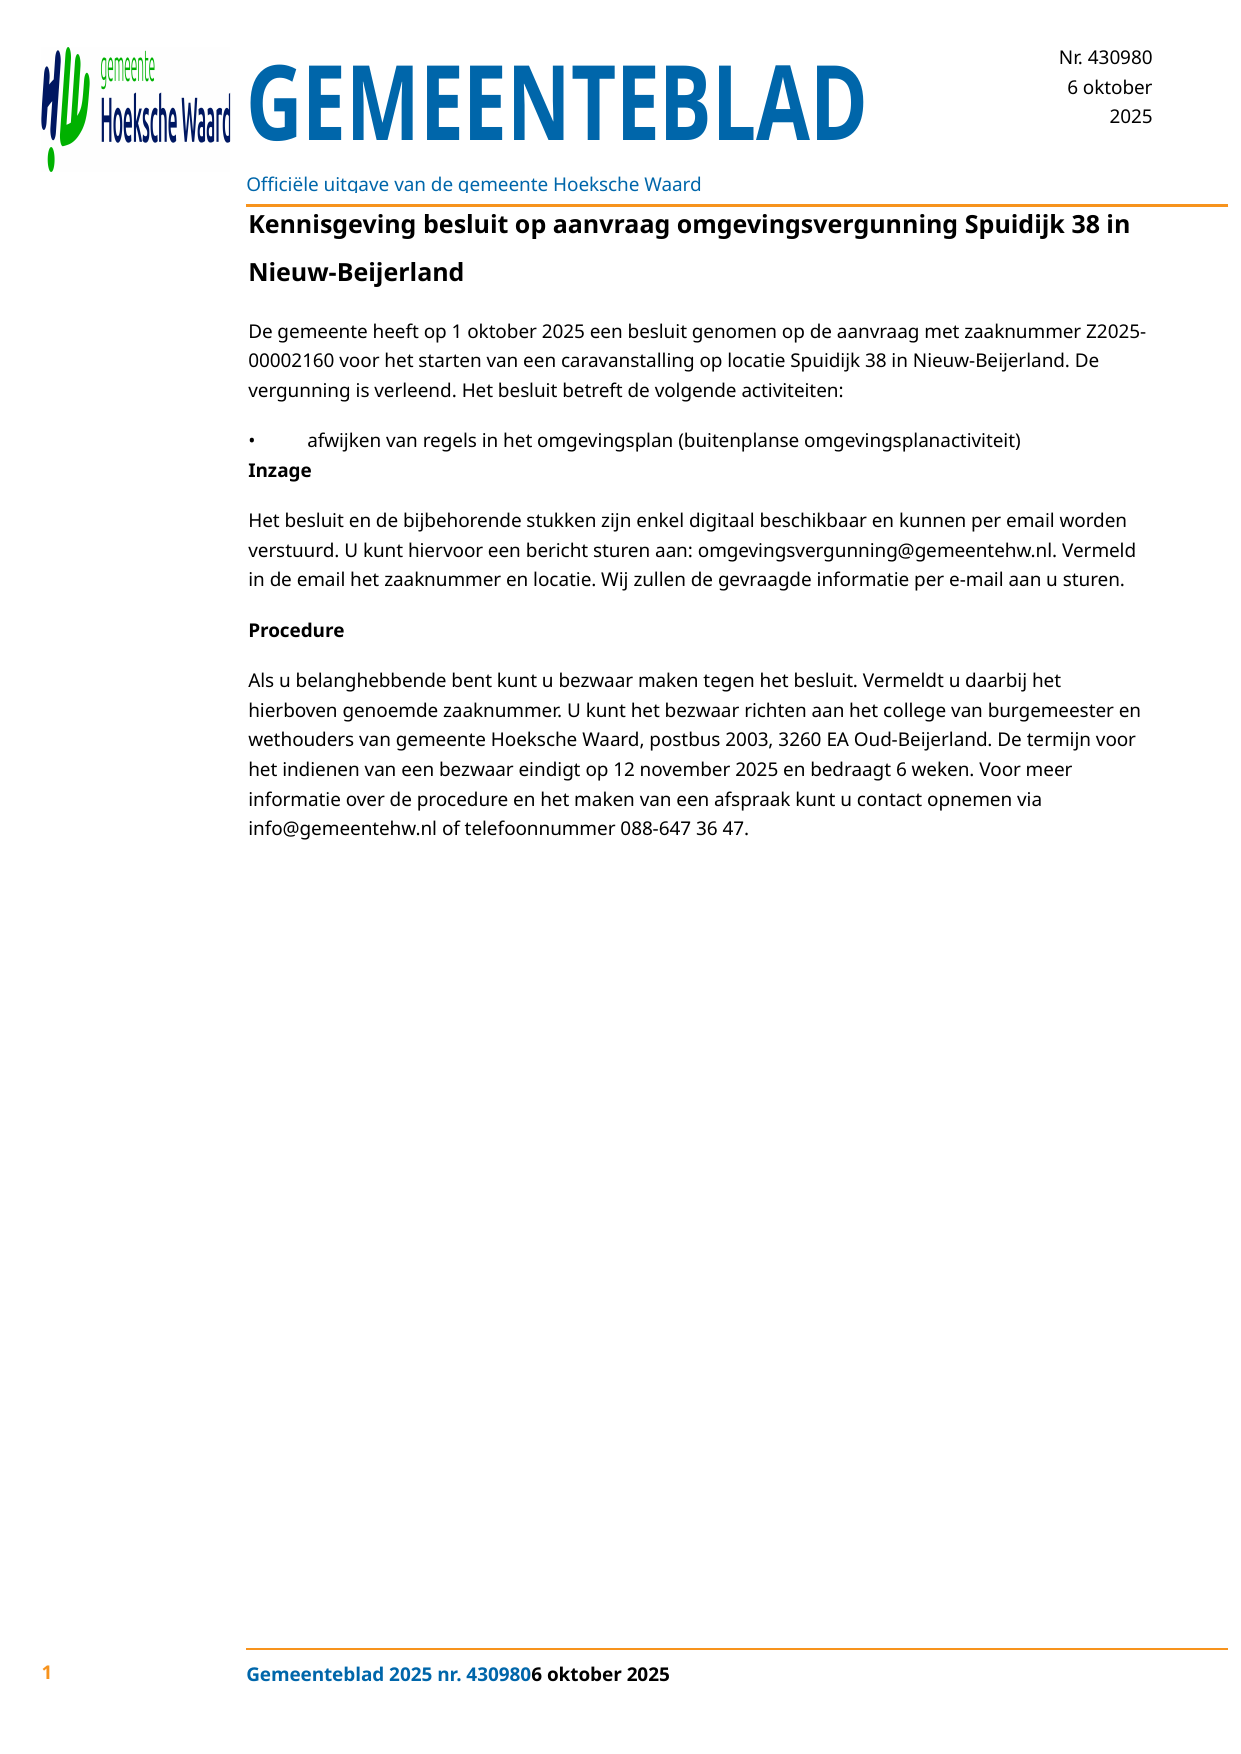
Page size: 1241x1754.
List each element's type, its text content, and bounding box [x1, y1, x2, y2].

text Inzage [248, 457, 1152, 483]
picture [41, 47, 231, 172]
text De gemeente heeft op 1 oktober 2025 een besluit genomen op de aanvraag met zaaknummer Z2025-00002160 voor het starten van een caravanstalling op locatie Spuidijk 38 in Nieuw-Beijerland. De vergunning is verleend. Het besluit betreft de volgende activiteiten: [248, 318, 1152, 403]
text Het besluit en de bijbehorende stukken zijn enkel digitaal beschikbaar en kunnen per email worden verstuurd. U kunt hiervoor een bericht sturen aan: omgevingsvergunning@gemeentehw.nl. Vermeld in de email het zaaknummer en locatie. Wij zullen de gevraagde informatie per e-mail aan u sturen. [248, 507, 1152, 592]
text Kennisgeving besluit op aanvraag omgevingsvergunning Spuidijk 38 in Nieuw-Beijerland [248, 207, 1152, 288]
list afwijken van regels in het omgevingsplan (buitenplanse omgevingsplanactiviteit) [248, 427, 1152, 453]
text Als u belanghebbende bent kunt u bezwaar maken tegen het besluit. Vermeldt u daarbij het hierboven genoemde zaaknummer. U kunt het bezwaar richten aan het college van burgemeester en wethouders van gemeente Hoeksche Waard, postbus 2003, 3260 EA Oud-Beijerland. De termijn voor het indienen van een bezwaar eindigt op 12 november 2025 en bedraagt 6 weken. Voor meer informatie over de procedure en het maken van een afspraak kunt u contact opnemen via info@gemeentehw.nl of telefoonnummer 088-647 36 47. [248, 667, 1152, 841]
text Procedure [248, 617, 1152, 643]
